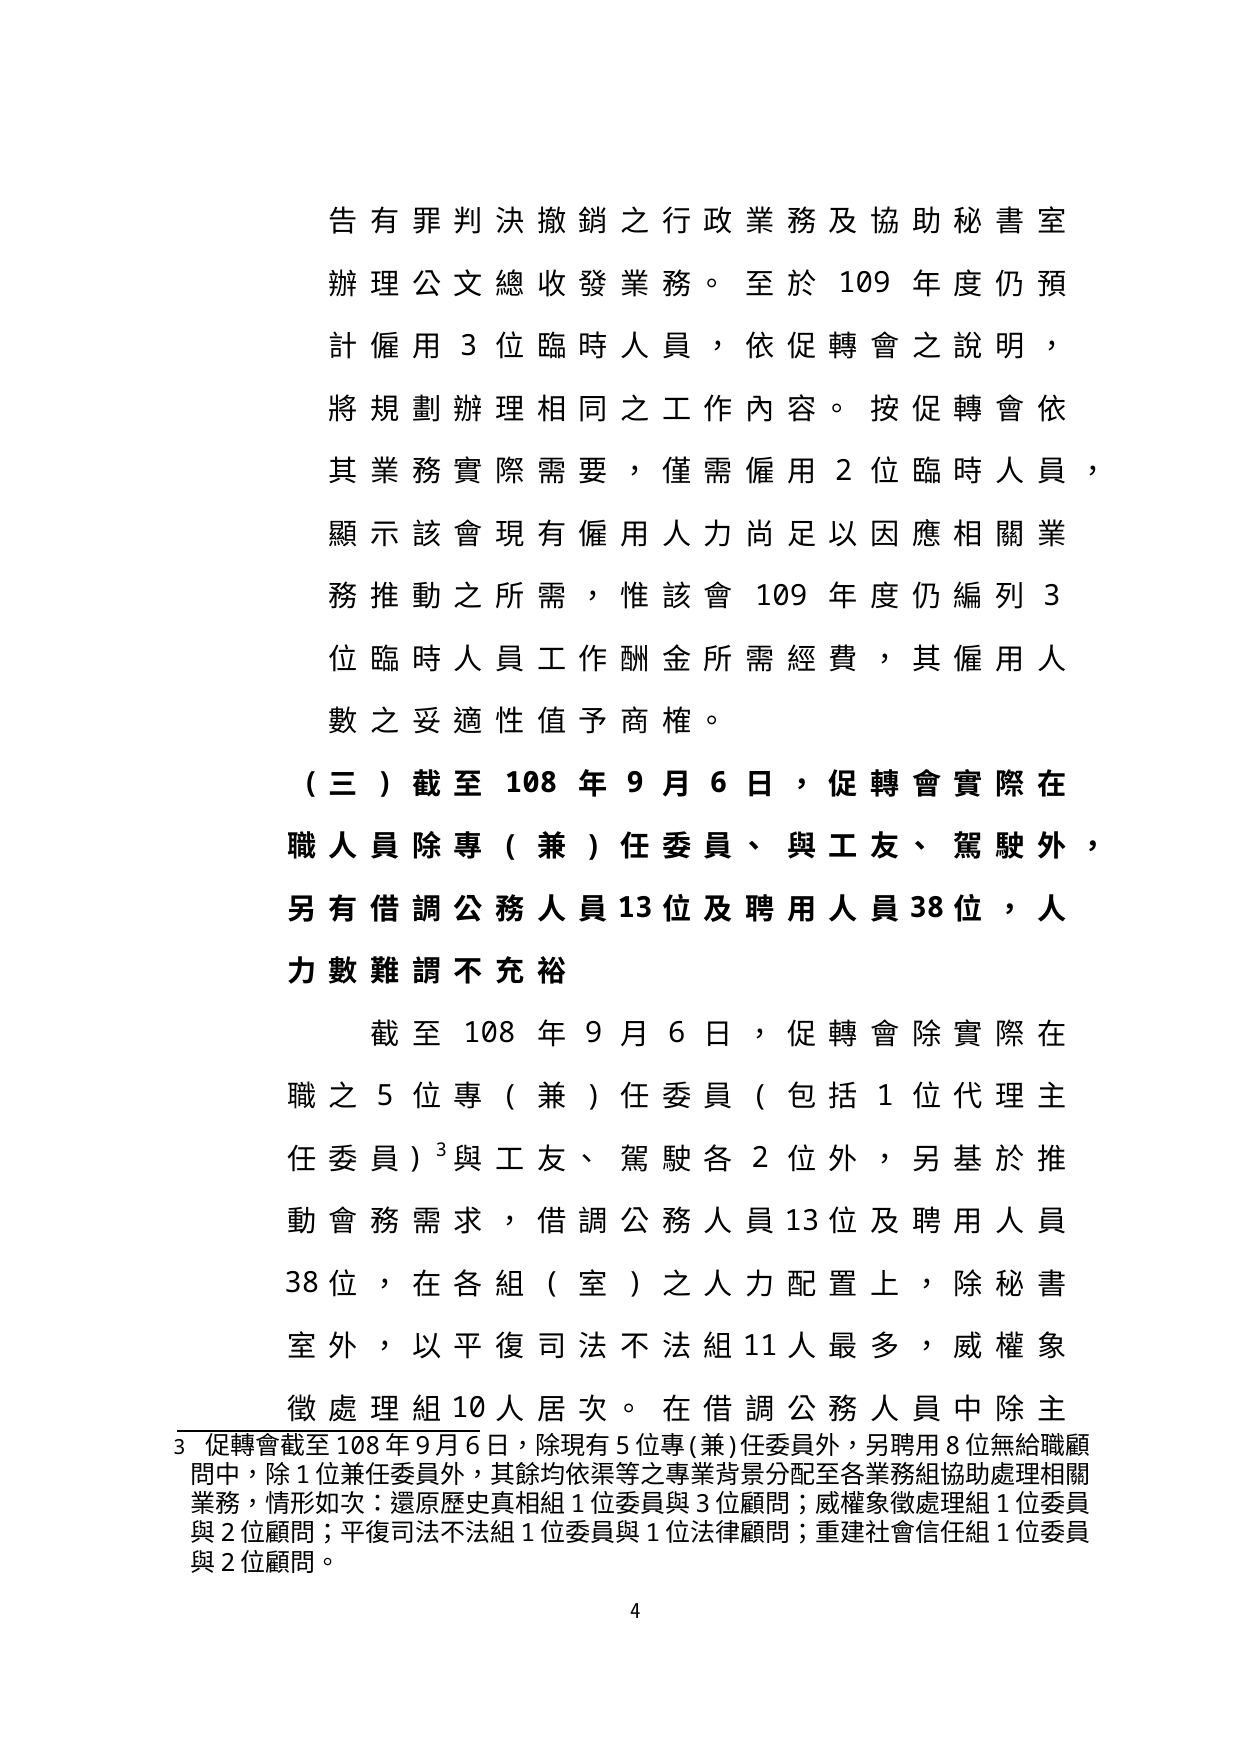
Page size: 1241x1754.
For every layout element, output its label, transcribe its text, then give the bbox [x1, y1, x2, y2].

text (三)截至108年9月6日，促轉會實際在職人員除專(兼)任委員、與工友、駕駛外，另有借調公務人員13位及聘用人員38位，人力數難謂不充裕 [239, 740, 1072, 990]
text 促轉會截至108年9月6日，除現有5位專(兼)任委員外，另聘用8位無給職顧問中，除1位兼任委員外，其餘均依渠等之專業背景分配至各業務組協助處理相關業務，情形如次：還原歷史真相組1位委員與3位顧問；威權象徵處理組1位委員與2位顧問；平復司法不法組1位委員與1位法律顧問；重建社會信任組1位委員與2位顧問。 [173, 1431, 1093, 1577]
text 截至108年9月6日，促轉會除實際在職之5位專(兼)任委員(包括1位代理主任委員) 與工友、駕駛各2位外，另基於推動會務需求，借調公務人員13位及聘用人員38位，在各組(室)之人力配置上，除秘書室外，以平復司法不法組11人最多，威權象徵處理組10人居次。在借調公務人員中除主 [272, 990, 1072, 1427]
text 依促轉會108年度預算員額明細表說明欄所述，該會原預計僱用臨時人員3人，係為收集、彙整重新調查威權統治時期違反自由民主憲政秩序、侵害公平審判原則所追訴或審判之刑事案件相關資料等工作所需。惟據促轉會提供截至108年8月底人力聘僱情形之說明，在臨時人員部份，該會實際僱用2位，在平復司法不法組及秘書室各配置1位，分別負責辦理該會公告有罪判決撤銷之行政業務及協助秘書室辦理公文總收發業務。至於109年度仍預計僱用3位臨時人員，依促轉會之說明，將規劃辦理相同之工作內容。按促轉會依其業務實際需要，僅需僱用2位臨時人員，顯示該會現有僱用人力尚足以因應相關業務推動之所需，惟該會109年度仍編列3位臨時人員工作酬金所需經費，其僱用人數之妥適性值予商榷。 [286, 177, 1072, 740]
